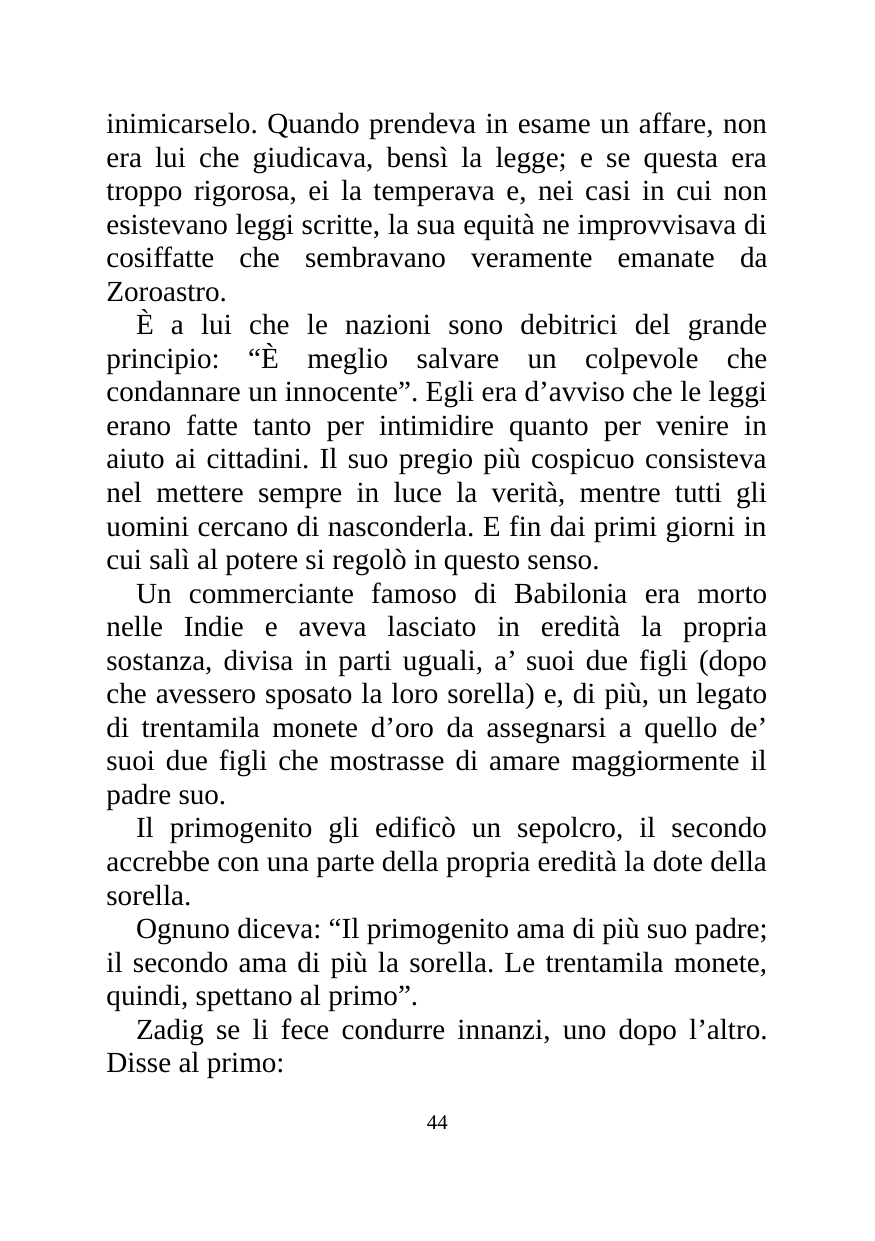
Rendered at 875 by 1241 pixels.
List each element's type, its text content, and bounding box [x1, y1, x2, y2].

text Un commerciante famoso di Babilonia era morto nelle Indie e aveva lasciato in eredità la propria sostanza, divisa in parti uguali, a’ suoi due figli (dopo che avessero sposato la loro sorella) e, di più, un legato di trentamila monete d’oro da assegnarsi a quello de’ suoi due figli che mostrasse di amare maggiormente il padre suo. [106, 576, 768, 811]
text Il primogenito gli edificò un sepolcro, il secondo accrebbe con una parte della propria eredità la dote della sorella. [106, 811, 768, 911]
text Ognuno diceva: “Il primogenito ama di più suo padre; il secondo ama di più la sorella. Le trentamila monete, quindi, spettano al primo”. [106, 911, 768, 1012]
text inimicarselo. Quando prendeva in esame un affare, non era lui che giudicava, bensì la legge; e se questa era troppo rigorosa, ei la temperava e, nei casi in cui non esistevano leggi scritte, la sua equità ne improvvisava di cosiffatte che sembravano veramente emanate da Zoroastro. [106, 106, 768, 307]
text È a lui che le nazioni sono debitrici del grande principio: “È meglio salvare un colpevole che condannare un innocente”. Egli era d’avviso che le leggi erano fatte tanto per intimidire quanto per venire in aiuto ai cittadini. Il suo pregio più cospicuo consisteva nel mettere sempre in luce la verità, mentre tutti gli uomini cercano di nasconderla. E fin dai primi giorni in cui salì al potere si regolò in questo senso. [106, 307, 768, 576]
text Zadig se li fece condurre innanzi, uno dopo l’altro. Disse al primo: [106, 1012, 768, 1079]
